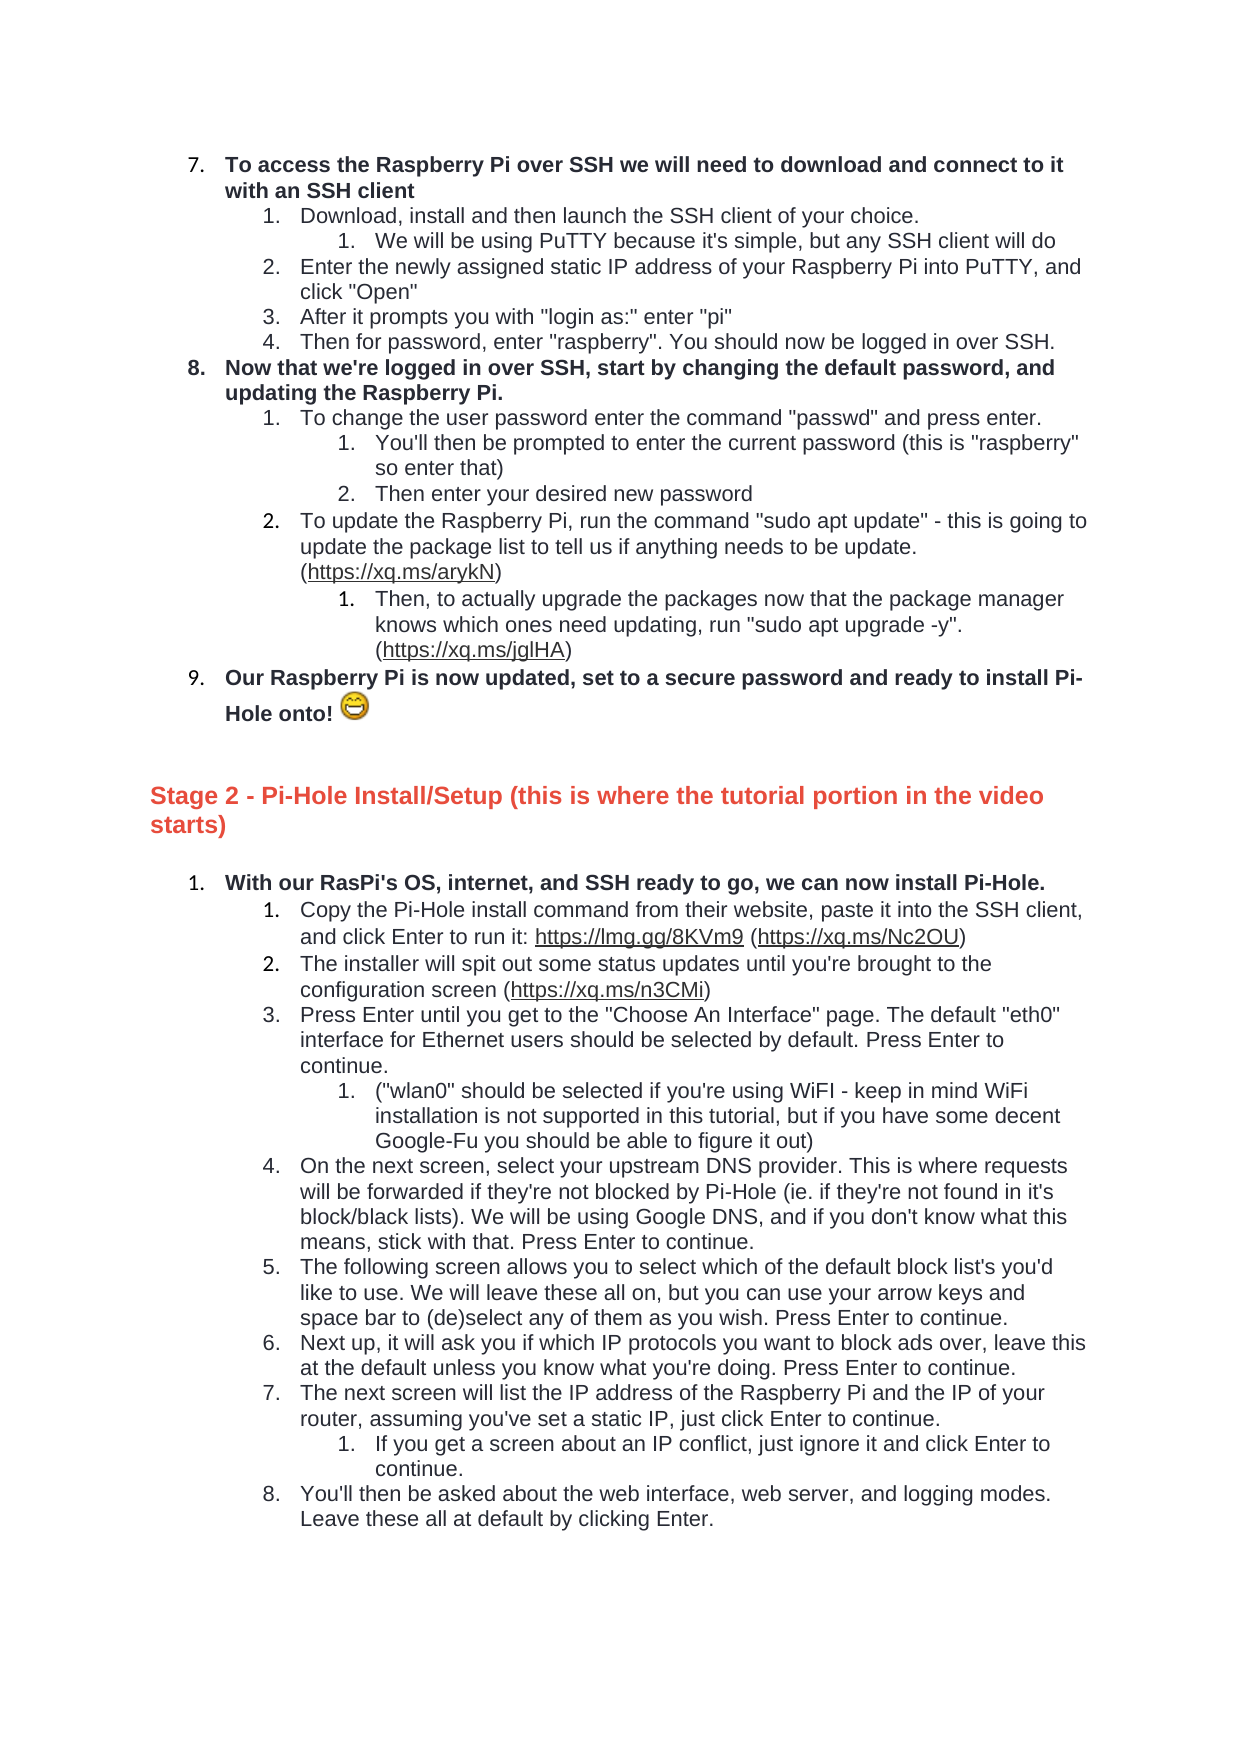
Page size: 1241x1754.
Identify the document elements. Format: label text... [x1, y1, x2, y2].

list To change the user password enter the command "passwd" and press enter. [262, 405, 1090, 430]
list Enter the newly assigned static IP address of your Raspberry Pi into PuTTY, and click "Open" [262, 254, 1090, 304]
list Press Enter until you get to the "Choose An Interface" page. The default "eth0" interface for Ethernet users should be selected by default. Press Enter to continue. [262, 1002, 1090, 1078]
text Stage 2 - Pi-Hole Install/Setup (this is where the tutorial portion in the video starts) [150, 781, 1090, 838]
list Then, to actually upgrade the packages now that the package manager knows which ones need updating, run "sudo apt upgrade -y". (https://xq.ms/jglHA) [337, 584, 1090, 663]
list You'll then be prompted to enter the current password (this is "raspberry" so enter that) [337, 430, 1090, 481]
list You'll then be asked about the web interface, web server, and logging modes. Leave these all at default by clicking Enter. [262, 1481, 1090, 1531]
list After it prompts you with "login as:" enter "pi" [262, 304, 1090, 329]
list Our Raspberry Pi is now updated, set to a secure password and ready to install Pi-Hole onto! [187, 663, 1090, 727]
list We will be using PuTTY because it's simple, but any SSH client will do [337, 228, 1090, 254]
list Copy the Pi-Hole install command from their website, paste it into the SSH client, and click Enter to run it: https://lmg.gg/8KVm9 (https://xq.ms/Nc2OU) [262, 896, 1090, 949]
list With our RasPi's OS, internet, and SSH ready to go, we can now install Pi-Hole. [187, 868, 1090, 896]
list To access the Raspberry Pi over SSH we will need to download and connect to it with an SSH client [187, 150, 1090, 203]
list The next screen will list the IP address of the Raspberry Pi and the IP of your router, assuming you've set a static IP, just click Enter to continue. [262, 1380, 1090, 1431]
list The installer will spit out some status updates until you're brought to the configuration screen (https://xq.ms/n3CMi) [262, 949, 1090, 1002]
list ("wlan0" should be selected if you're using WiFI - keep in mind WiFi installation is not supported in this tutorial, but if you have some decent Google-Fu you should be able to figure it out) [337, 1078, 1090, 1153]
list Now that we're logged in over SSH, start by changing the default password, and updating the Raspberry Pi. [187, 354, 1090, 405]
list Then for password, enter "raspberry". You should now be logged in over SSH. [262, 329, 1090, 354]
list Then enter your desired new password [337, 481, 1090, 506]
list Download, install and then launch the SSH client of your choice. [262, 203, 1090, 228]
list To update the Raspberry Pi, run the command "sudo apt update" - this is going to update the package list to tell us if anything needs to be update. (https://xq.ms/arykN) [262, 506, 1090, 584]
list The following screen allows you to select which of the default block list's you'd like to use. We will leave these all on, but you can use your arrow keys and space bar to (de)select any of them as you wish. Press Enter to continue. [262, 1254, 1090, 1330]
list On the next screen, select your upstream DNS provider. This is where requests will be forwarded if they're not blocked by Pi-Hole (ie. if they're not found in it's block/black lists). We will be using Google DNS, and if you don't know what this means, stick with that. Press Enter to continue. [262, 1153, 1090, 1254]
list Next up, it will ask you if which IP protocols you want to block ads over, leave this at the default unless you know what you're doing. Press Enter to continue. [262, 1330, 1090, 1380]
list If you get a screen about an IP conflict, just ignore it and click Enter to continue. [337, 1431, 1090, 1481]
picture [339, 690, 371, 722]
